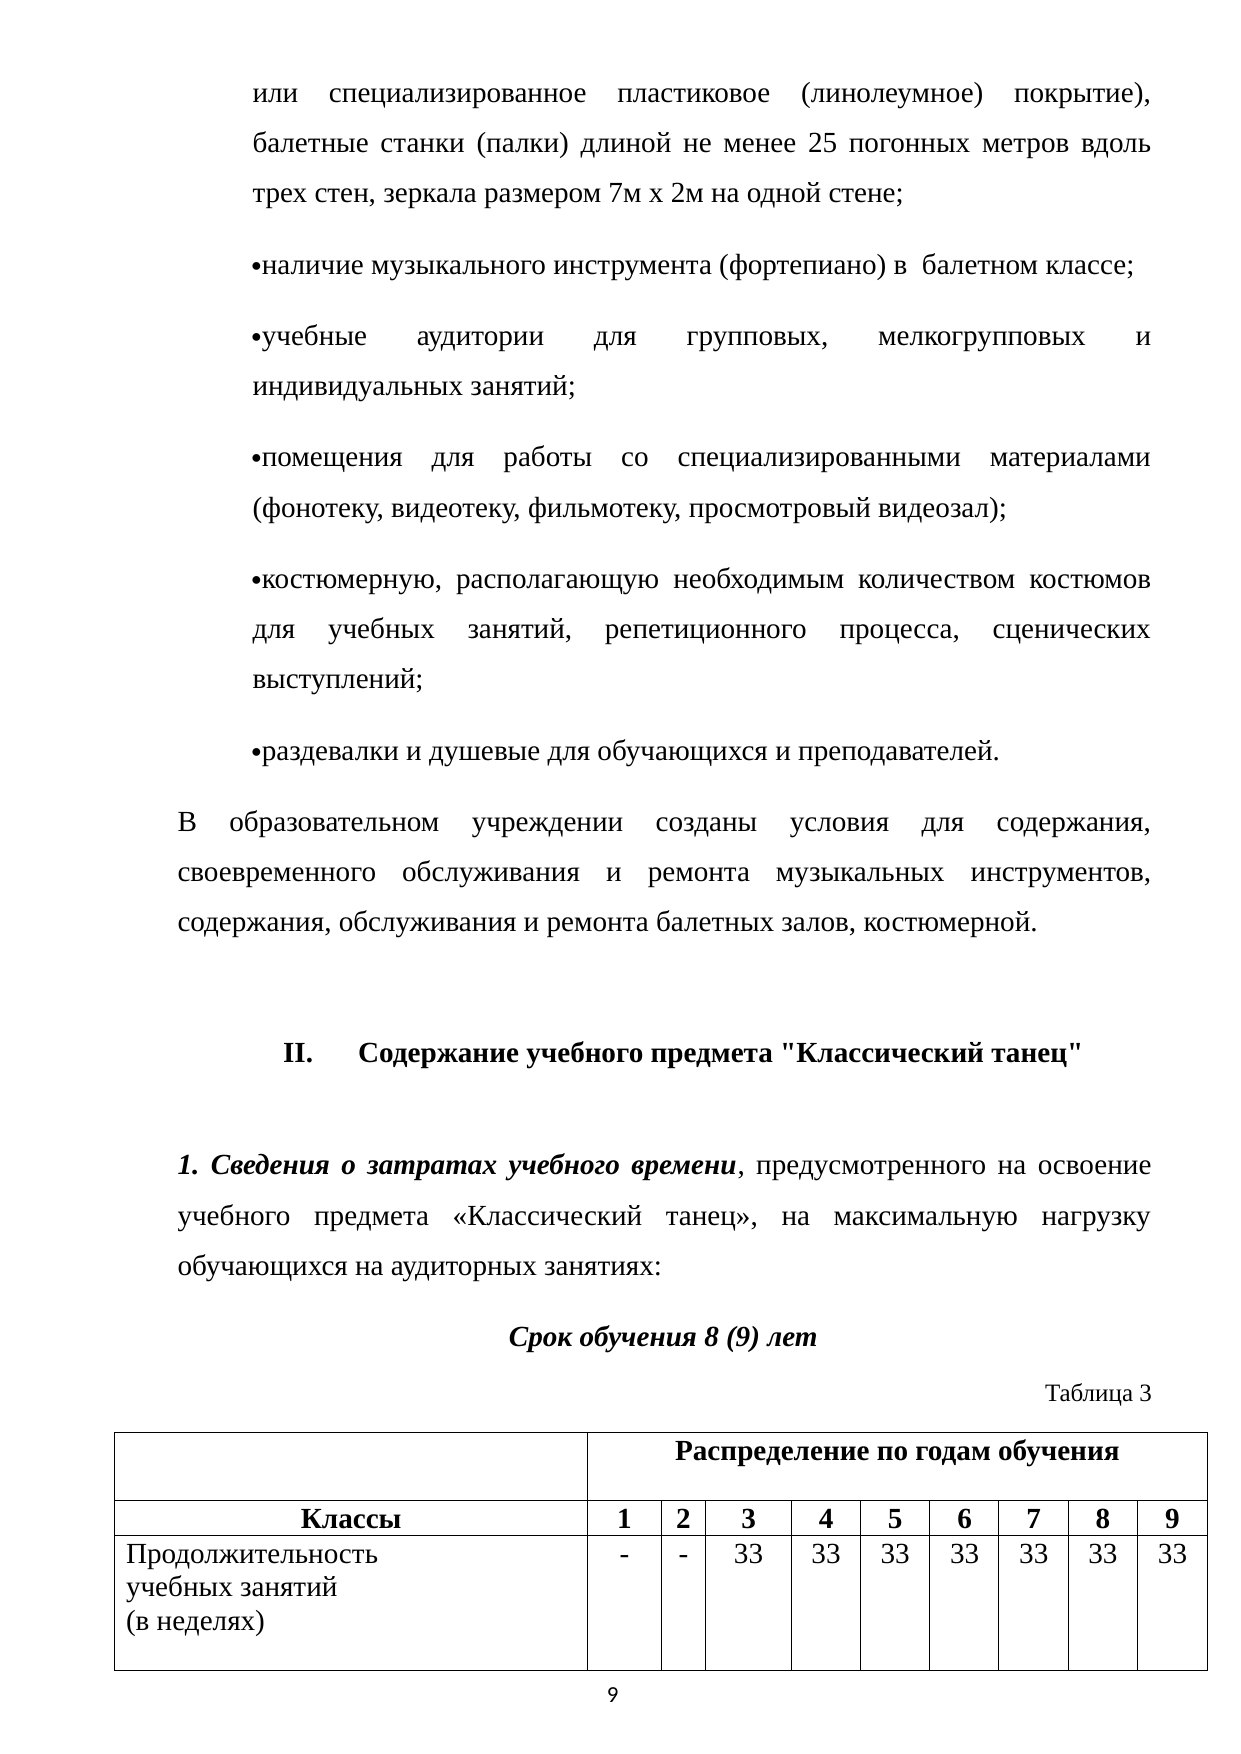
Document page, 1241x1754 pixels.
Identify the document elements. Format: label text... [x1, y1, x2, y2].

text Срок обучения 8 (9) лет [177, 1319, 1152, 1353]
table_cell 33 [1138, 1536, 1207, 1670]
table_cell 1 [588, 1501, 661, 1535]
table_cell 2 [662, 1501, 705, 1535]
table_cell 33 [792, 1536, 860, 1670]
list или специализированное пластиковое (линолеумное) покрытие), балетные станки (палки) длиной не менее 25 погонных метров вдоль трех стен, зеркала размером 7м х 2м на одной стене; [252, 75, 1152, 209]
table_cell 3 [706, 1501, 791, 1535]
table_cell 8 [1069, 1501, 1137, 1535]
table_header [115, 1433, 587, 1500]
table_cell 33 [999, 1536, 1068, 1670]
table_cell Классы [115, 1501, 587, 1535]
list костюмерную, располагающую необходимым количеством костюмов для учебных занятий, репетиционного процесса, сценических выступлений; [252, 561, 1152, 695]
text В образовательном учреждении созданы условия для содержания, своевременного обслуживания и ремонта музыкальных инструментов, содержания, обслуживания и ремонта балетных залов, костюмерной. [177, 804, 1152, 938]
table_cell 5 [861, 1501, 929, 1535]
list раздевалки и душевые для обучающихся и преподавателей. [252, 733, 1152, 766]
text 1. Сведения о затратах учебного времени, предусмотренного на освоение учебного предмета «Классический танец», на максимальную нагрузку обучающихся на аудиторных занятиях: [177, 1147, 1152, 1281]
list наличие музыкального инструмента (фортепиано) в балетном классе; [252, 247, 1152, 280]
table_cell 33 [1069, 1536, 1137, 1670]
list помещения для работы со специализированными материалами (фонотеку, видеотеку, фильмотеку, просмотровый видеозал); [252, 439, 1152, 523]
table_cell 7 [999, 1501, 1068, 1535]
table_header Распределение по годам обучения [588, 1433, 1207, 1500]
table_cell 33 [706, 1536, 791, 1670]
table_cell 33 [861, 1536, 929, 1670]
list учебные аудитории для групповых, мелкогрупповых и индивидуальных занятий; [252, 318, 1152, 402]
table_cell 4 [792, 1501, 860, 1535]
table_cell 9 [1138, 1501, 1207, 1535]
list Содержание учебного предмета "Классический танец" [215, 1035, 1152, 1068]
table_cell - [588, 1536, 661, 1670]
table_cell Продолжительность учебных занятий (в неделях) [115, 1536, 587, 1670]
text Таблица 3 [177, 1378, 1152, 1407]
table_cell - [662, 1536, 705, 1670]
table_cell 33 [930, 1536, 998, 1670]
table_cell 6 [930, 1501, 998, 1535]
